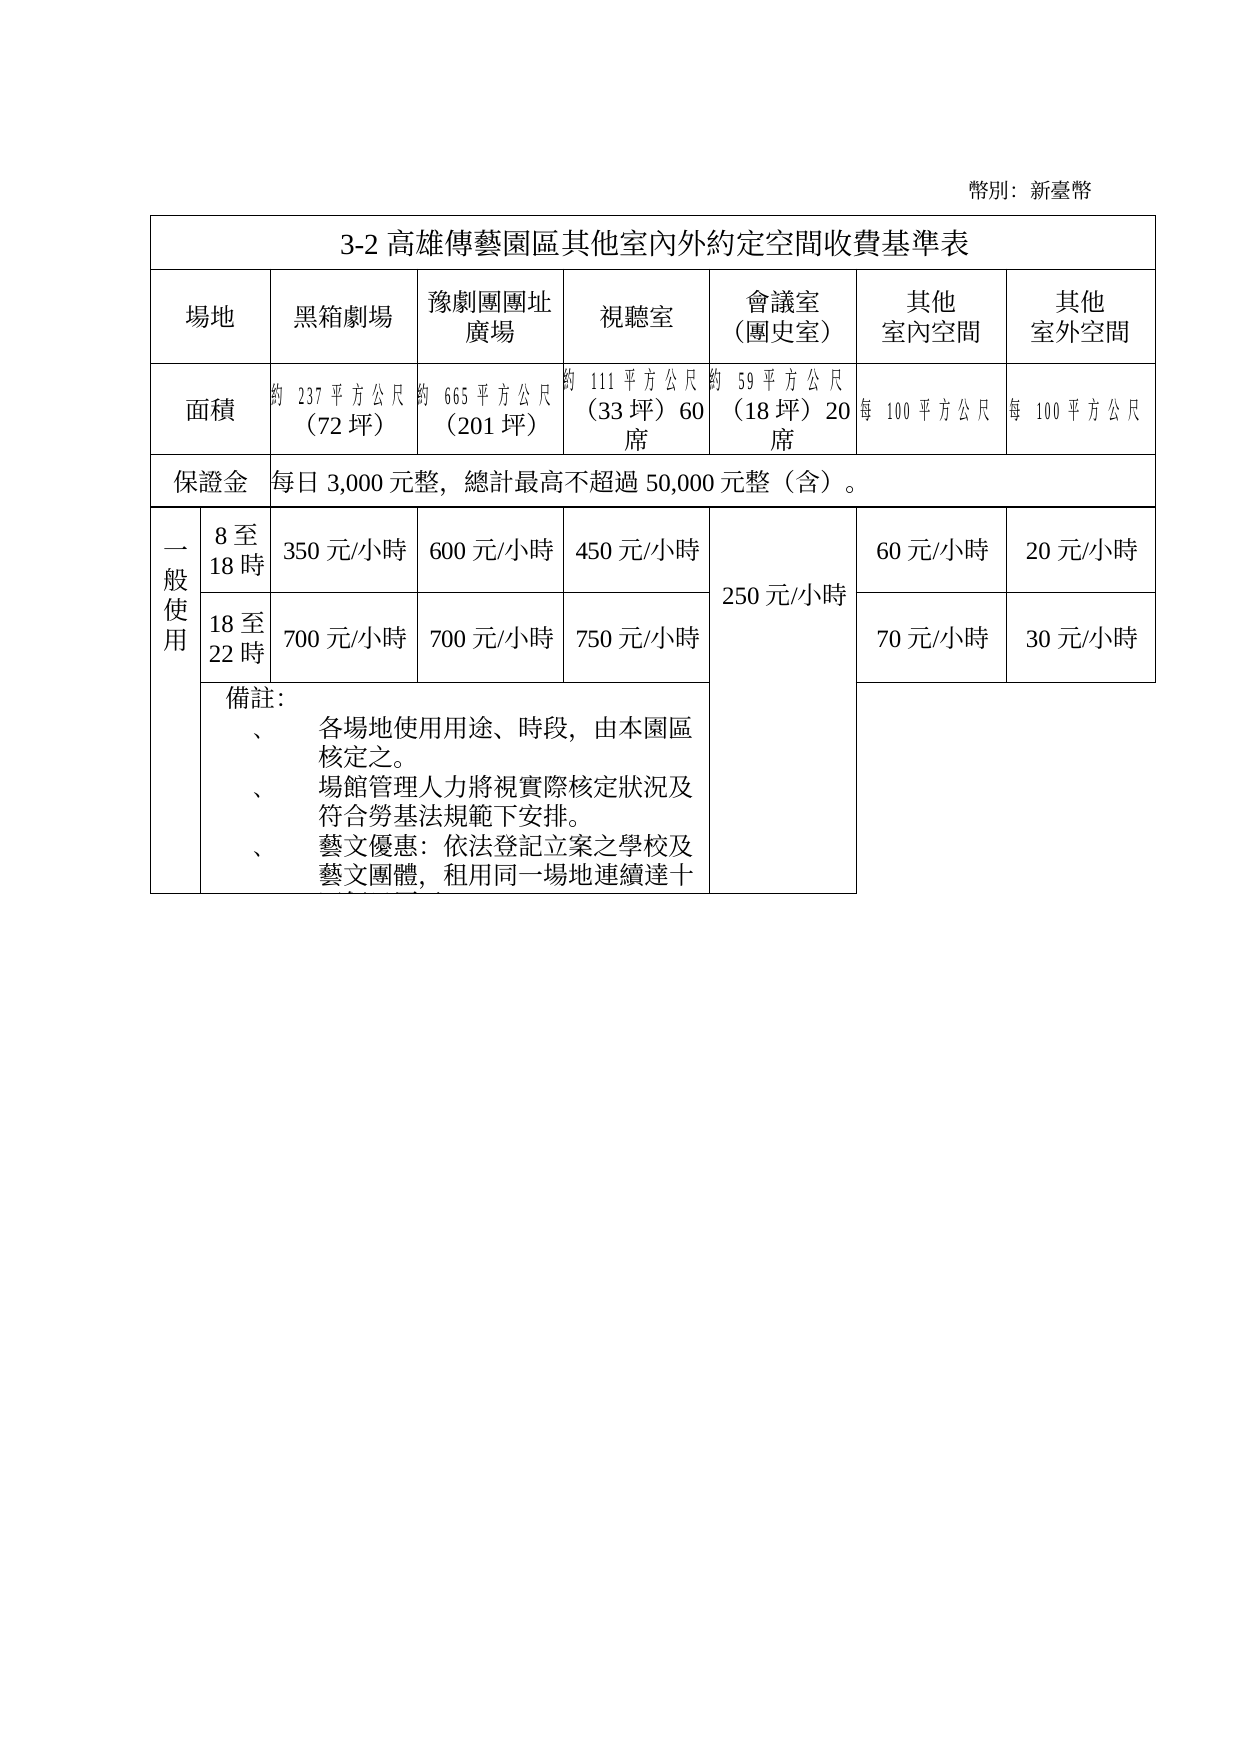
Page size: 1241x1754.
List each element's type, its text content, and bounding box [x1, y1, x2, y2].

table_cell 約 5 9 平 方 公 尺 （18 坪）20 席 [710, 364, 856, 454]
table_cell 250 元/小時 [710, 508, 856, 893]
table_cell 約 6 6 5 平 方 公 尺 （201 坪） [418, 364, 563, 454]
table_cell 700 元/小時 [271, 593, 417, 682]
table_cell 場地 [151, 270, 270, 363]
table_cell 約 1 1 1 平 方 公 尺 （33 坪）60 席 [564, 364, 709, 454]
table_cell 8 至 18 時 [201, 508, 270, 592]
table_cell 750 元/小時 [564, 593, 709, 682]
table_cell 面積 [151, 364, 270, 454]
table_cell 350 元/小時 [271, 508, 417, 592]
table_cell 30 元/小時 [1007, 593, 1155, 682]
table_cell 約 2 3 7 平 方 公 尺 （72 坪） [271, 364, 417, 454]
table_cell 會議室 （團史室） [710, 270, 856, 363]
text 幣別：新臺幣 [968, 179, 1093, 203]
table_cell 其他 室外空間 [1007, 270, 1155, 363]
table_cell 一 般 使 用 [151, 508, 200, 893]
table_cell 700 元/小時 [418, 593, 563, 682]
table_cell 豫劇團團址 廣場 [418, 270, 563, 363]
table_cell 20 元/小時 [1007, 508, 1155, 592]
table_cell 保證金 [151, 455, 270, 506]
table_cell 60 元/小時 [857, 508, 1006, 592]
table_cell 備註： 各場地使用用途、時段，由本園區核定之。 場館管理人力將視實際核定狀況及符合勞基法規範下安排。 藝文優惠：依法登記立案之學校及藝文團體，租用同一場地連續達十四個日曆天 （含）以上，可申請六折優惠。 室外空間電費依實際用電度數及台電公告當期費率計收。 [201, 683, 709, 893]
table_cell 每日 3,000 元整，總計最高不超過 50,000 元整（含）。 [271, 455, 1155, 506]
table_cell 600 元/小時 [418, 508, 563, 592]
table_cell 視聽室 [564, 270, 709, 363]
table_cell 450 元/小時 [564, 508, 709, 592]
table_cell 黑箱劇場 [271, 270, 417, 363]
table_cell 70 元/小時 [857, 593, 1006, 682]
table_header 3-2 高雄傳藝園區其他室內外約定空間收費基準表 [151, 216, 1155, 268]
table_cell 每 1 0 0 平 方 公 尺 [1007, 364, 1155, 454]
table_cell 其他 室內空間 [857, 270, 1006, 363]
table_cell 每 1 0 0 平 方 公 尺 [857, 364, 1006, 454]
table_cell 18 至 22 時 [201, 593, 270, 682]
